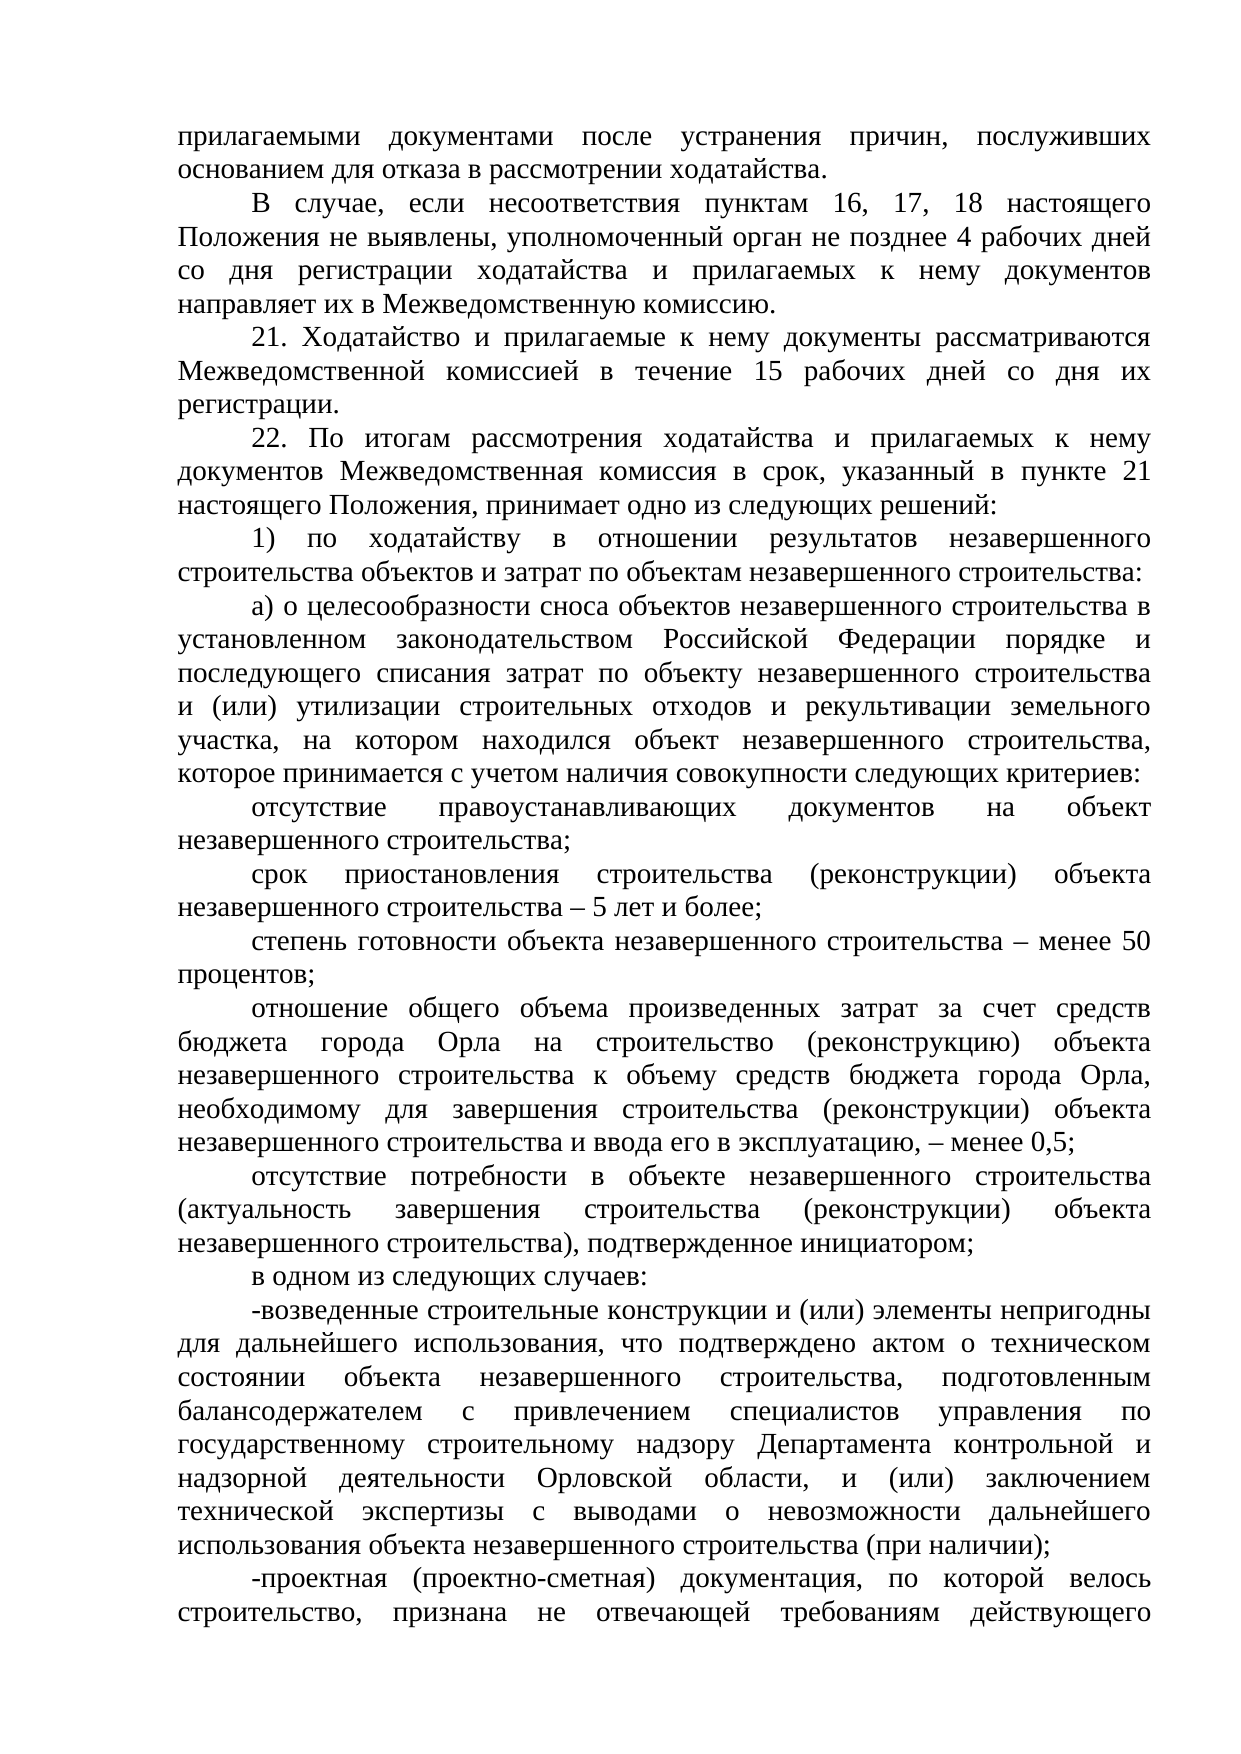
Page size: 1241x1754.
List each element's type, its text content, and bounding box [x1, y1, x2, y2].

text -проектная (проектно-сметная) документация, по которой велось строительство, признана не отвечающей требованиям действующего [177, 1560, 1152, 1627]
text в одном из следующих случаев: [177, 1258, 1152, 1292]
text 21. Ходатайство и прилагаемые к нему документы рассматриваются Межведомственной комиссией в течение 15 рабочих дней со дня их регистрации. [177, 319, 1152, 420]
text В случае, если несоответствия пунктам 16, 17, 18 настоящего Положения не выявлены, уполномоченный орган не позднее 4 рабочих дней со дня регистрации ходатайства и прилагаемых к нему документов направляет их в Межведомственную комиссию. [177, 185, 1152, 319]
text а) о целесообразности сноса объектов незавершенного строительства в установленном законодательством Российской Федерации порядке и последующего списания затрат по объекту незавершенного строительства и (или) утилизации строительных отходов и рекультивации земельного участка, на котором находился объект незавершенного строительства, которое принимается с учетом наличия совокупности следующих критериев: [177, 588, 1152, 789]
text отношение общего объема произведенных затрат за счет средств бюджета города Орла на строительство (реконструкцию) объекта незавершенного строительства к объему средств бюджета города Орла, необходимому для завершения строительства (реконструкции) объекта незавершенного строительства и ввода его в эксплуатацию, – менее 0,5; [177, 990, 1152, 1158]
text 22. По итогам рассмотрения ходатайства и прилагаемых к нему документов Межведомственная комиссия в срок, указанный в пункте 21 настоящего Положения, принимает одно из следующих решений: [177, 420, 1152, 521]
text 1) по ходатайству в отношении результатов незавершенного строительства объектов и затрат по объектам незавершенного строительства: [177, 521, 1152, 588]
text отсутствие правоустанавливающих документов на объект незавершенного строительства; [177, 789, 1152, 856]
text отсутствие потребности в объекте незавершенного строительства (актуальность завершения строительства (реконструкции) объекта незавершенного строительства), подтвержденное инициатором; [177, 1158, 1152, 1258]
text степень готовности объекта незавершенного строительства – менее 50 процентов; [177, 923, 1152, 990]
text прилагаемыми документами после устранения причин, послуживших основанием для отказа в рассмотрении ходатайства. [177, 118, 1152, 185]
text срок приостановления строительства (реконструкции) объекта незавершенного строительства – 5 лет и более; [177, 856, 1152, 923]
text -возведенные строительные конструкции и (или) элементы непригодны для дальнейшего использования, что подтверждено актом о техническом состоянии объекта незавершенного строительства, подготовленным балансодержателем с привлечением специалистов управления по государственному строительному надзору Департамента контрольной и надзорной деятельности Орловской области, и (или) заключением технической экспертизы с выводами о невозможности дальнейшего использования объекта незавершенного строительства (при наличии); [177, 1292, 1152, 1560]
